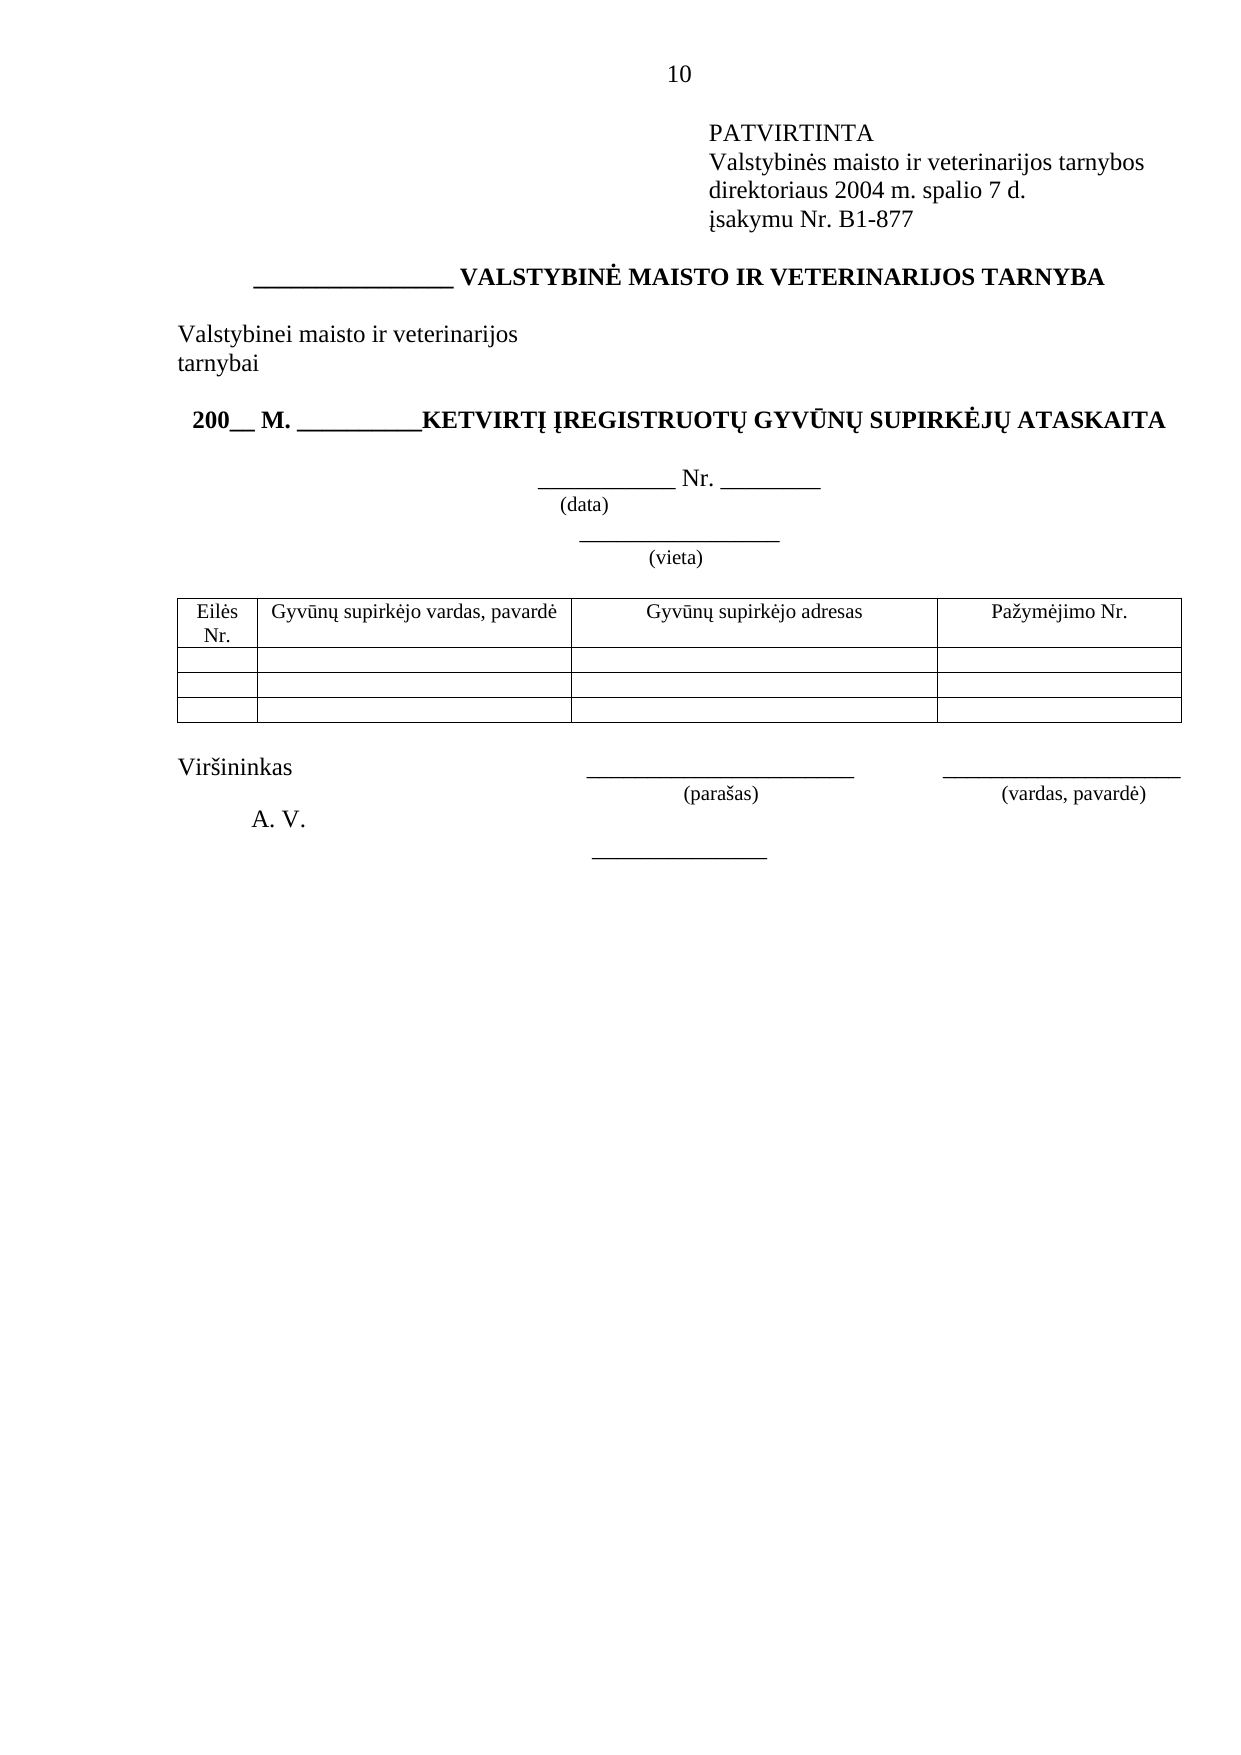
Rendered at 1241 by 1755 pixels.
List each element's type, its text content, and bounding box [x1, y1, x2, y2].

text direktoriaus 2004 m. spalio 7 d. [177, 176, 1181, 204]
text tarnybai [177, 348, 1181, 377]
table_cell [572, 648, 937, 672]
table_cell [572, 673, 937, 697]
text ________________ VALSTYBINĖ MAISTO IR VETERINARIJOS TARNYBA [177, 262, 1181, 291]
text Valstybinei maisto ir veterinarijos [177, 319, 1181, 348]
text ___________ Nr. ________ [177, 463, 1181, 492]
table_cell [258, 648, 571, 672]
text 200__ M. __________KETVIRTĮ ĮREGISTRUOTŲ GYVŪNŲ SUPIRKĖJŲ ATASKAITA [177, 406, 1181, 434]
table_cell [258, 673, 571, 697]
table_header Gyvūnų supirkėjo adresas [572, 599, 937, 647]
table_cell [258, 698, 571, 722]
text A. V. [177, 804, 1181, 833]
text ________________ [177, 516, 1181, 545]
text ______________ [177, 833, 1181, 862]
table_cell [938, 673, 1181, 697]
table_cell [938, 698, 1181, 722]
text (data) [177, 492, 1181, 516]
table_cell [572, 698, 937, 722]
text Valstybinės maisto ir veterinarijos tarnybos [177, 147, 1181, 176]
table_cell [178, 648, 257, 672]
table_cell [178, 698, 257, 722]
text (parašas) (vardas, pavardė) [177, 781, 1181, 804]
text PATVIRTINTA [177, 118, 1181, 147]
text Viršininkas [177, 752, 1181, 781]
table_header Pažymėjimo Nr. [938, 599, 1181, 647]
table_cell [938, 648, 1181, 672]
table_cell [178, 673, 257, 697]
text (vieta) [177, 545, 1181, 569]
text įsakymu Nr. B1-877 [177, 204, 1181, 233]
table_header Eilės Nr. [178, 599, 257, 647]
table_header Gyvūnų supirkėjo vardas, pavardė [258, 599, 571, 647]
